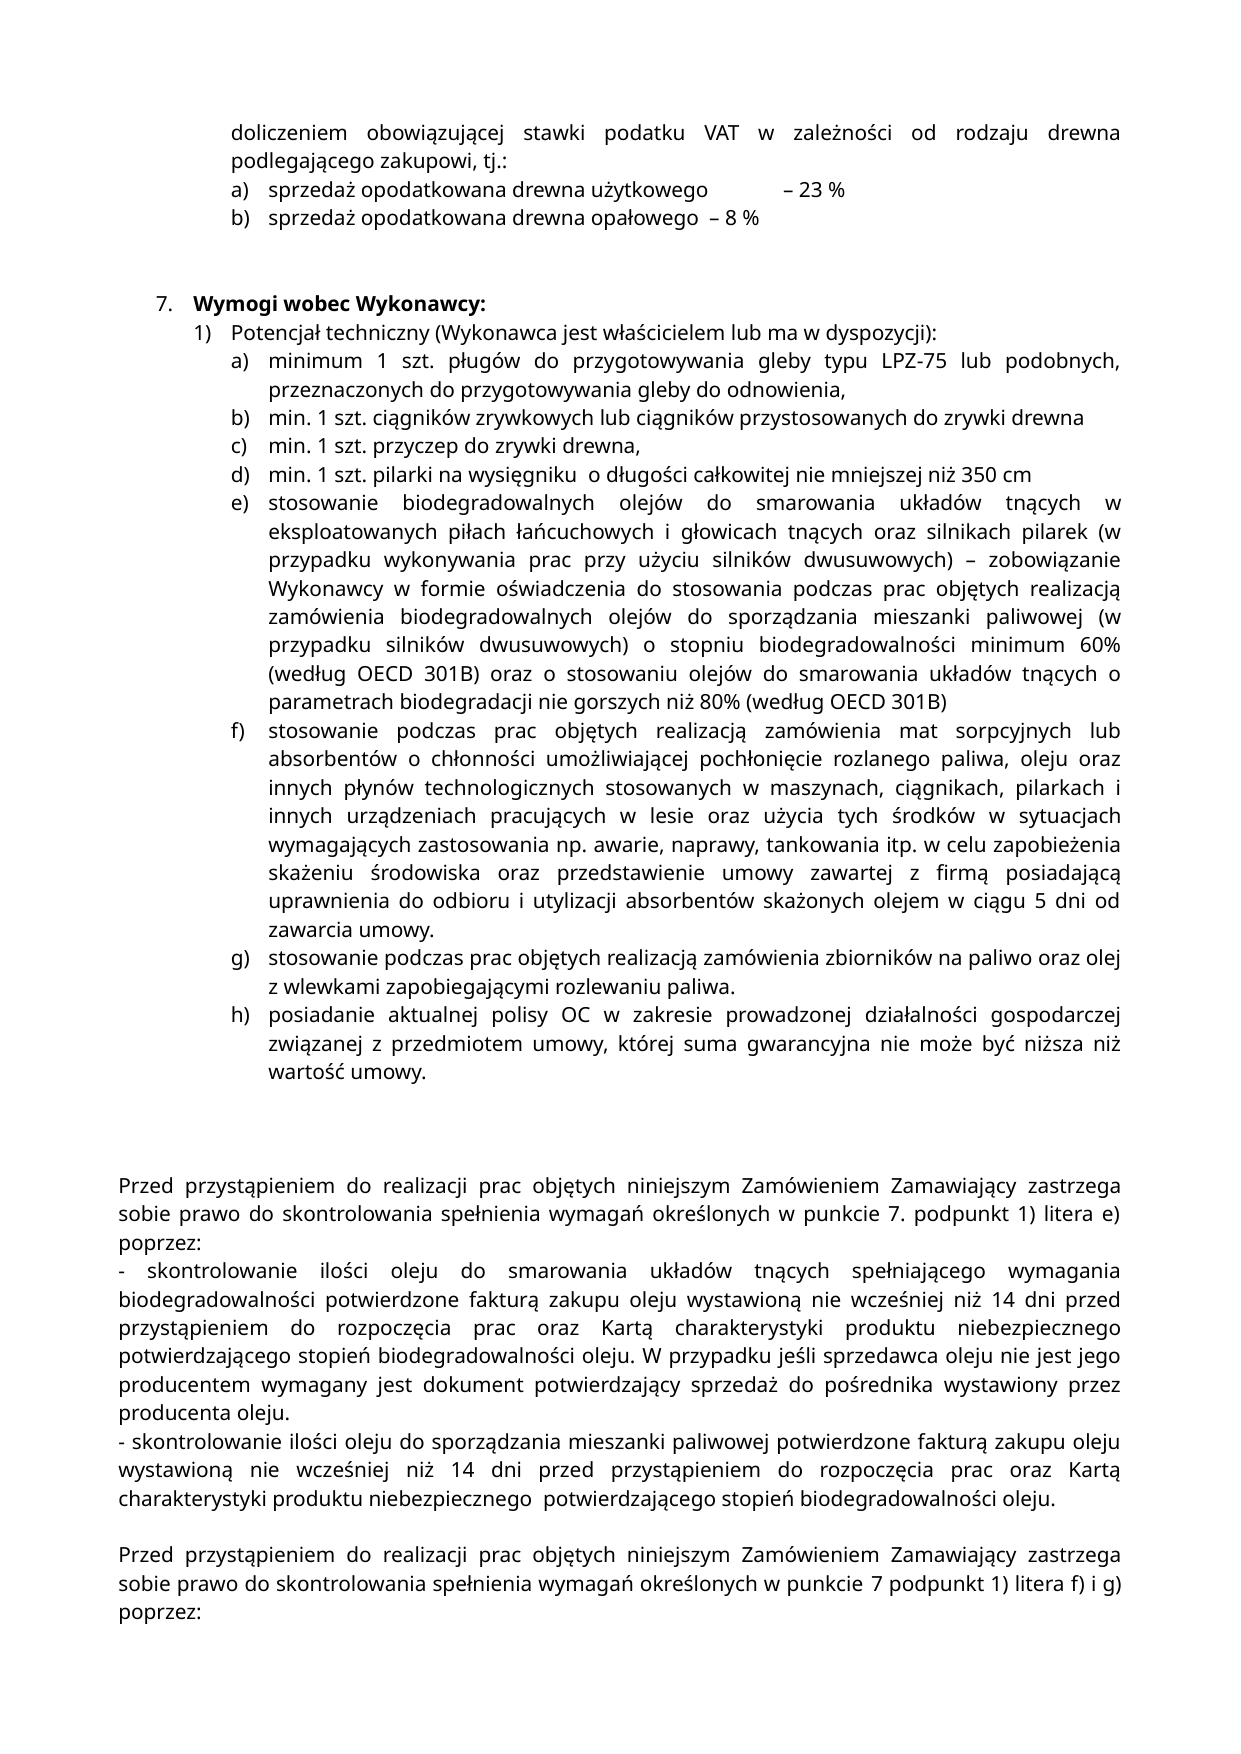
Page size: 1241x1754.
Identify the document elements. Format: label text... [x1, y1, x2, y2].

list sprzedaż opodatkowana drewna opałowego – 8 % [231, 203, 1122, 232]
list Wymogi wobec Wykonawcy: [156, 289, 1122, 318]
list min. 1 szt. ciągników zrywkowych lub ciągników przystosowanych do zrywki drewna [231, 403, 1122, 432]
list sprzedaż opodatkowana drewna użytkowego – 23 % [231, 175, 1122, 203]
list stosowanie biodegradowalnych olejów do smarowania układów tnących w eksploatowanych piłach łańcuchowych i głowicach tnących oraz silnikach pilarek (w przypadku wykonywania prac przy użyciu silników dwusuwowych) – zobowiązanie Wykonawcy w formie oświadczenia do stosowania podczas prac objętych realizacją zamówienia biodegradowalnych olejów do sporządzania mieszanki paliwowej (w przypadku silników dwusuwowych) o stopniu biodegradowalności minimum 60% (według OECD 301B) oraz o stosowaniu olejów do smarowania układów tnących o parametrach biodegradacji nie gorszych niż 80% (według OECD 301B) [231, 488, 1122, 716]
text Przed przystąpieniem do realizacji prac objętych niniejszym Zamówieniem Zamawiający zastrzega sobie prawo do skontrolowania spełnienia wymagań określonych w punkcie 7. podpunkt 1) litera e) poprzez: [118, 1171, 1122, 1256]
list posiadanie aktualnej polisy OC w zakresie prowadzonej działalności gospodarczej związanej z przedmiotem umowy, której suma gwarancyjna nie może być niższa niż wartość umowy. [231, 1000, 1122, 1086]
list stosowanie podczas prac objętych realizacją zamówienia zbiorników na paliwo oraz olej z wlewkami zapobiegającymi rozlewaniu paliwa. [231, 943, 1122, 1000]
list Potencjał techniczny (Wykonawca jest właścicielem lub ma w dyspozycji): [193, 318, 1122, 346]
text Przed przystąpieniem do realizacji prac objętych niniejszym Zamówieniem Zamawiający zastrzega sobie prawo do skontrolowania spełnienia wymagań określonych w punkcie 7 podpunkt 1) litera f) i g) poprzez: [118, 1541, 1122, 1626]
text - skontrolowanie ilości oleju do sporządzania mieszanki paliwowej potwierdzone fakturą zakupu oleju wystawioną nie wcześniej niż 14 dni przed przystąpieniem do rozpoczęcia prac oraz Kartą charakterystyki produktu niebezpiecznego potwierdzającego stopień biodegradowalności oleju. [118, 1427, 1122, 1512]
list minimum 1 szt. pługów do przygotowywania gleby typu LPZ-75 lub podobnych, przeznaczonych do przygotowywania gleby do odnowienia, [231, 346, 1122, 403]
list min. 1 szt. przyczep do zrywki drewna, [231, 432, 1122, 460]
list min. 1 szt. pilarki na wysięgniku o długości całkowitej nie mniejszej niż 350 cm [231, 460, 1122, 488]
text - skontrolowanie ilości oleju do smarowania układów tnących spełniającego wymagania biodegradowalności potwierdzone fakturą zakupu oleju wystawioną nie wcześniej niż 14 dni przed przystąpieniem do rozpoczęcia prac oraz Kartą charakterystyki produktu niebezpiecznego potwierdzającego stopień biodegradowalności oleju. W przypadku jeśli sprzedawca oleju nie jest jego producentem wymagany jest dokument potwierdzający sprzedaż do pośrednika wystawiony przez producenta oleju. [118, 1256, 1122, 1427]
list doliczeniem obowiązującej stawki podatku VAT w zależności od rodzaju drewna podlegającego zakupowi, tj.: [193, 118, 1122, 175]
list stosowanie podczas prac objętych realizacją zamówienia mat sorpcyjnych lub absorbentów o chłonności umożliwiającej pochłonięcie rozlanego paliwa, oleju oraz innych płynów technologicznych stosowanych w maszynach, ciągnikach, pilarkach i innych urządzeniach pracujących w lesie oraz użycia tych środków w sytuacjach wymagających zastosowania np. awarie, naprawy, tankowania itp. w celu zapobieżenia skażeniu środowiska oraz przedstawienie umowy zawartej z firmą posiadającą uprawnienia do odbioru i utylizacji absorbentów skażonych olejem w ciągu 5 dni od zawarcia umowy. [231, 716, 1122, 943]
